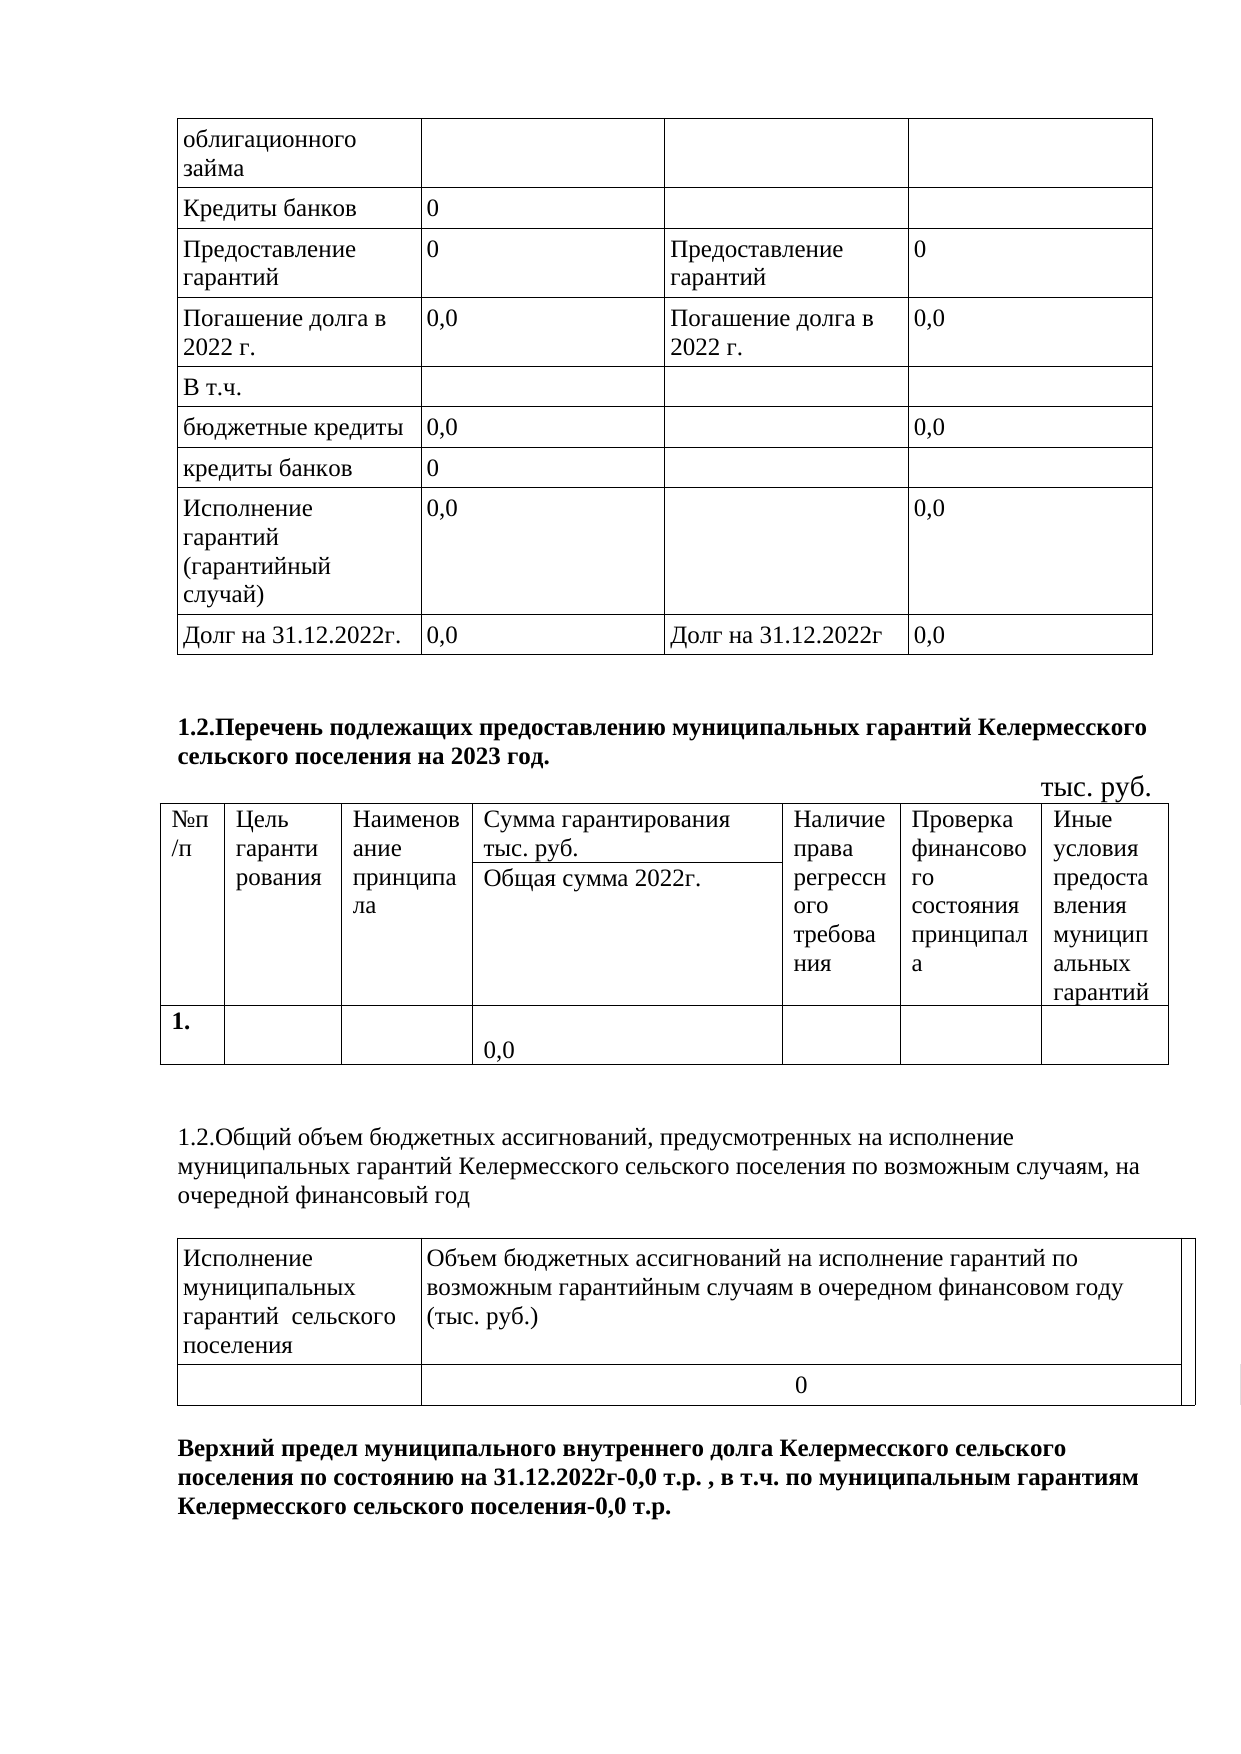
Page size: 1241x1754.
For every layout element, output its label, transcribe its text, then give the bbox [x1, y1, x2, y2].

table_cell [225, 1006, 341, 1064]
table_header Исполнение муниципальных гарантий сельского поселения [178, 1239, 421, 1364]
text 1.2.Общий объем бюджетных ассигнований, предусмотренных на исполнение муниципальных гарантий Келермесского сельского поселения по возможным случаям, на очередной финансовый год [177, 1122, 1152, 1209]
table_cell [1182, 1364, 1195, 1404]
table_header Сумма гарантирования тыс. руб. [473, 804, 782, 862]
table_cell 0,0 [422, 488, 664, 614]
table_cell [909, 367, 1152, 406]
table_cell Кредиты банков [178, 188, 421, 228]
table_cell Погашение долга в 2022 г. [665, 298, 908, 366]
table_cell Общая сумма 2022г. [473, 863, 782, 1005]
table_cell 0,0 [909, 407, 1152, 447]
table_cell [901, 1006, 1041, 1064]
table_cell 0,0 [473, 1006, 782, 1064]
table_cell [909, 119, 1152, 187]
table_cell 0 [909, 229, 1152, 297]
table_header [1182, 1239, 1195, 1364]
table_cell облигационного займа [178, 119, 421, 187]
table_cell [422, 367, 664, 406]
table_cell Погашение долга в 2022 г. [178, 298, 421, 366]
table_cell бюджетные кредиты [178, 407, 421, 447]
text 1.2.Перечень подлежащих предоставлению муниципальных гарантий Келермесского сельского поселения на 2023 год. [177, 712, 1152, 769]
table_cell 0 [422, 448, 664, 487]
text Верхний предел муниципального внутреннего долга Келермесского сельского поселения по состоянию на 31.12.2022г-0,0 т.р. , в т.ч. по муниципальным гарантиям Келермесского сельского поселения-0,0 т.р. [177, 1433, 1152, 1520]
table_header Иные условия предоставления муниципальных гарантий [1042, 804, 1168, 1005]
table_cell [665, 448, 908, 487]
table_header Наличие права регрессного требования [783, 804, 900, 1005]
table_cell 0 [422, 229, 664, 297]
table_cell В т.ч. [178, 367, 421, 406]
table_cell Предоставление гарантий [178, 229, 421, 297]
table_cell [342, 1006, 472, 1064]
table_cell Долг на 31.12.2022г. [178, 615, 421, 654]
table_cell 0,0 [909, 615, 1152, 654]
table_cell [909, 448, 1152, 487]
table_cell [1196, 1364, 1240, 1404]
table_header [1196, 1238, 1240, 1364]
table_cell 0,0 [909, 298, 1152, 366]
table_cell 0,0 [422, 407, 664, 447]
table_cell 0,0 [422, 615, 664, 654]
table_cell 0,0 [909, 488, 1152, 614]
text тыс. руб. [177, 769, 1152, 803]
table_cell кредиты банков [178, 448, 421, 487]
table_cell [422, 119, 664, 187]
table_cell [1042, 1006, 1168, 1064]
table_header №п/п [161, 804, 224, 1005]
table_cell 1. [161, 1006, 224, 1064]
table_cell [665, 488, 908, 614]
table_cell Исполнение гарантий (гарантийный случай) [178, 488, 421, 614]
table_cell Предоставление гарантий [665, 229, 908, 297]
table_cell 0 [422, 188, 664, 228]
table_header Проверка финансового состояния принципала [901, 804, 1041, 1005]
table_cell [783, 1006, 900, 1064]
table_cell [665, 188, 908, 228]
table_cell 0,0 [422, 298, 664, 366]
table_cell [665, 367, 908, 406]
table_cell [178, 1365, 421, 1404]
table_cell [665, 119, 908, 187]
table_header Объем бюджетных ассигнований на исполнение гарантий по возможным гарантийным случаям в очередном финансовом году (тыс. руб.) [422, 1239, 1181, 1364]
table_header Наименование принципала [342, 804, 472, 1005]
table_cell Долг на 31.12.2022г [665, 615, 908, 654]
table_header Цель гарантирования [225, 804, 341, 1005]
table_cell [665, 407, 908, 447]
table_cell 0 [422, 1365, 1181, 1404]
table_cell [909, 188, 1152, 228]
